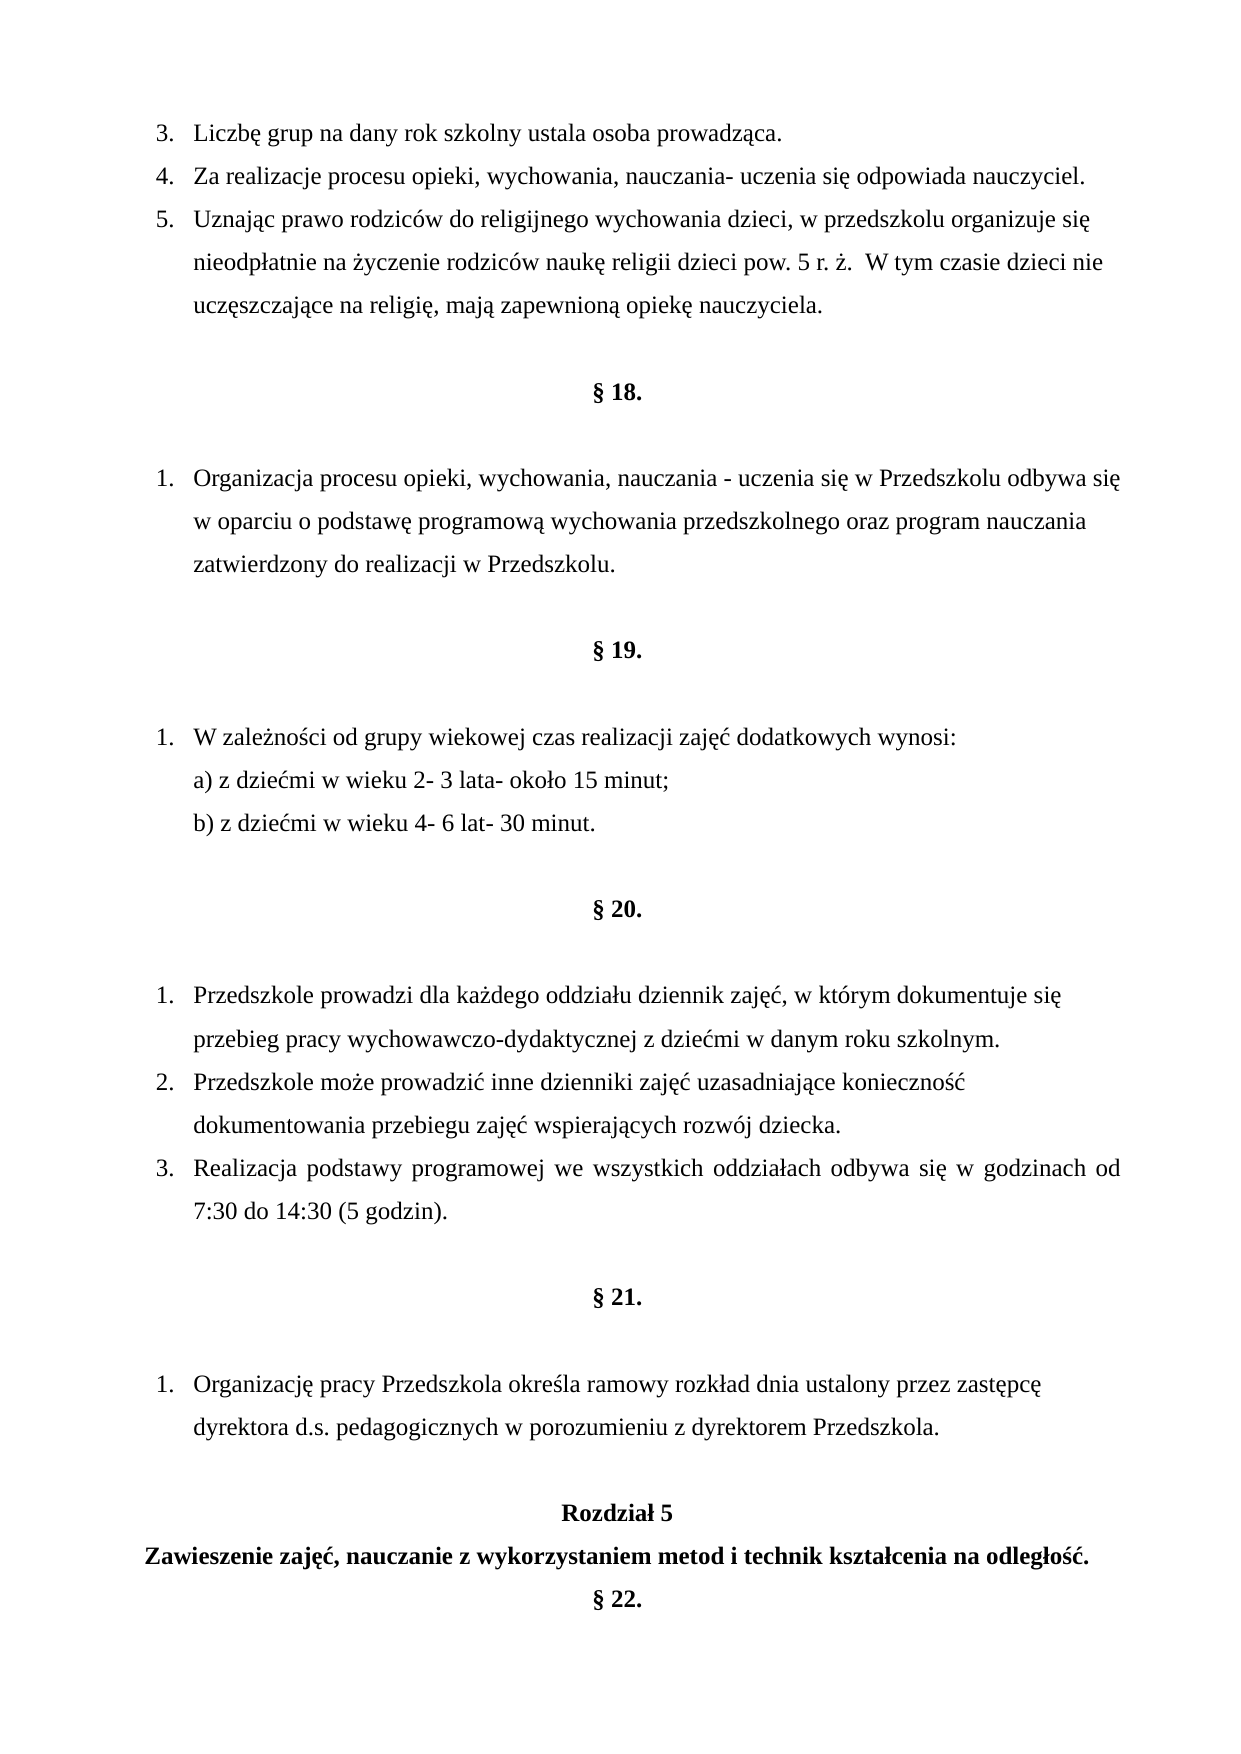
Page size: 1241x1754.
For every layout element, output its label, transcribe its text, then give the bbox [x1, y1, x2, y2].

list Uznając prawo rodziców do religijnego wychowania dzieci, w przedszkolu organizuje się nieodpłatnie na życzenie rodziców naukę religii dzieci pow. 5 r. ż. W tym czasie dzieci nie uczęszczające na religię, mają zapewnioną opiekę nauczyciela. [156, 204, 1122, 319]
text § 20. [118, 894, 1122, 923]
list W zależności od grupy wiekowej czas realizacji zajęć dodatkowych wynosi: [156, 722, 1122, 751]
text § 19. [118, 636, 1122, 664]
list Przedszkole może prowadzić inne dzienniki zajęć uzasadniające konieczność dokumentowania przebiegu zajęć wspierających rozwój dziecka. [156, 1067, 1122, 1139]
list Przedszkole prowadzi dla każdego oddziału dziennik zajęć, w którym dokumentuje się przebieg pracy wychowawczo-dydaktycznej z dziećmi w danym roku szkolnym. [156, 981, 1122, 1052]
text Rozdział 5 [118, 1498, 1122, 1527]
list Liczbę grup na dany rok szkolny ustala osoba prowadząca. [156, 118, 1122, 147]
list Organizację pracy Przedszkola określa ramowy rozkład dnia ustalony przez zastępcę dyrektora d.s. pedagogicznych w porozumieniu z dyrektorem Przedszkola. [156, 1369, 1122, 1441]
list a) z dziećmi w wieku 2- 3 lata- około 15 minut; [156, 765, 1122, 794]
list b) z dziećmi w wieku 4- 6 lat- 30 minut. [156, 808, 1122, 837]
text § 18. [118, 377, 1122, 406]
list Realizacja podstawy programowej we wszystkich oddziałach odbywa się w godzinach od 7:30 do 14:30 (5 godzin). [156, 1153, 1122, 1225]
list Za realizacje procesu opieki, wychowania, nauczania- uczenia się odpowiada nauczyciel. [156, 161, 1122, 190]
text Zawieszenie zajęć, nauczanie z wykorzystaniem metod i technik kształcenia na odległość. [118, 1541, 1122, 1570]
list Organizacja procesu opieki, wychowania, nauczania - uczenia się w Przedszkolu odbywa się w oparciu o podstawę programową wychowania przedszkolnego oraz program nauczania zatwierdzony do realizacji w Przedszkolu. [156, 463, 1122, 578]
text § 22. [118, 1584, 1122, 1613]
text § 21. [118, 1282, 1122, 1311]
